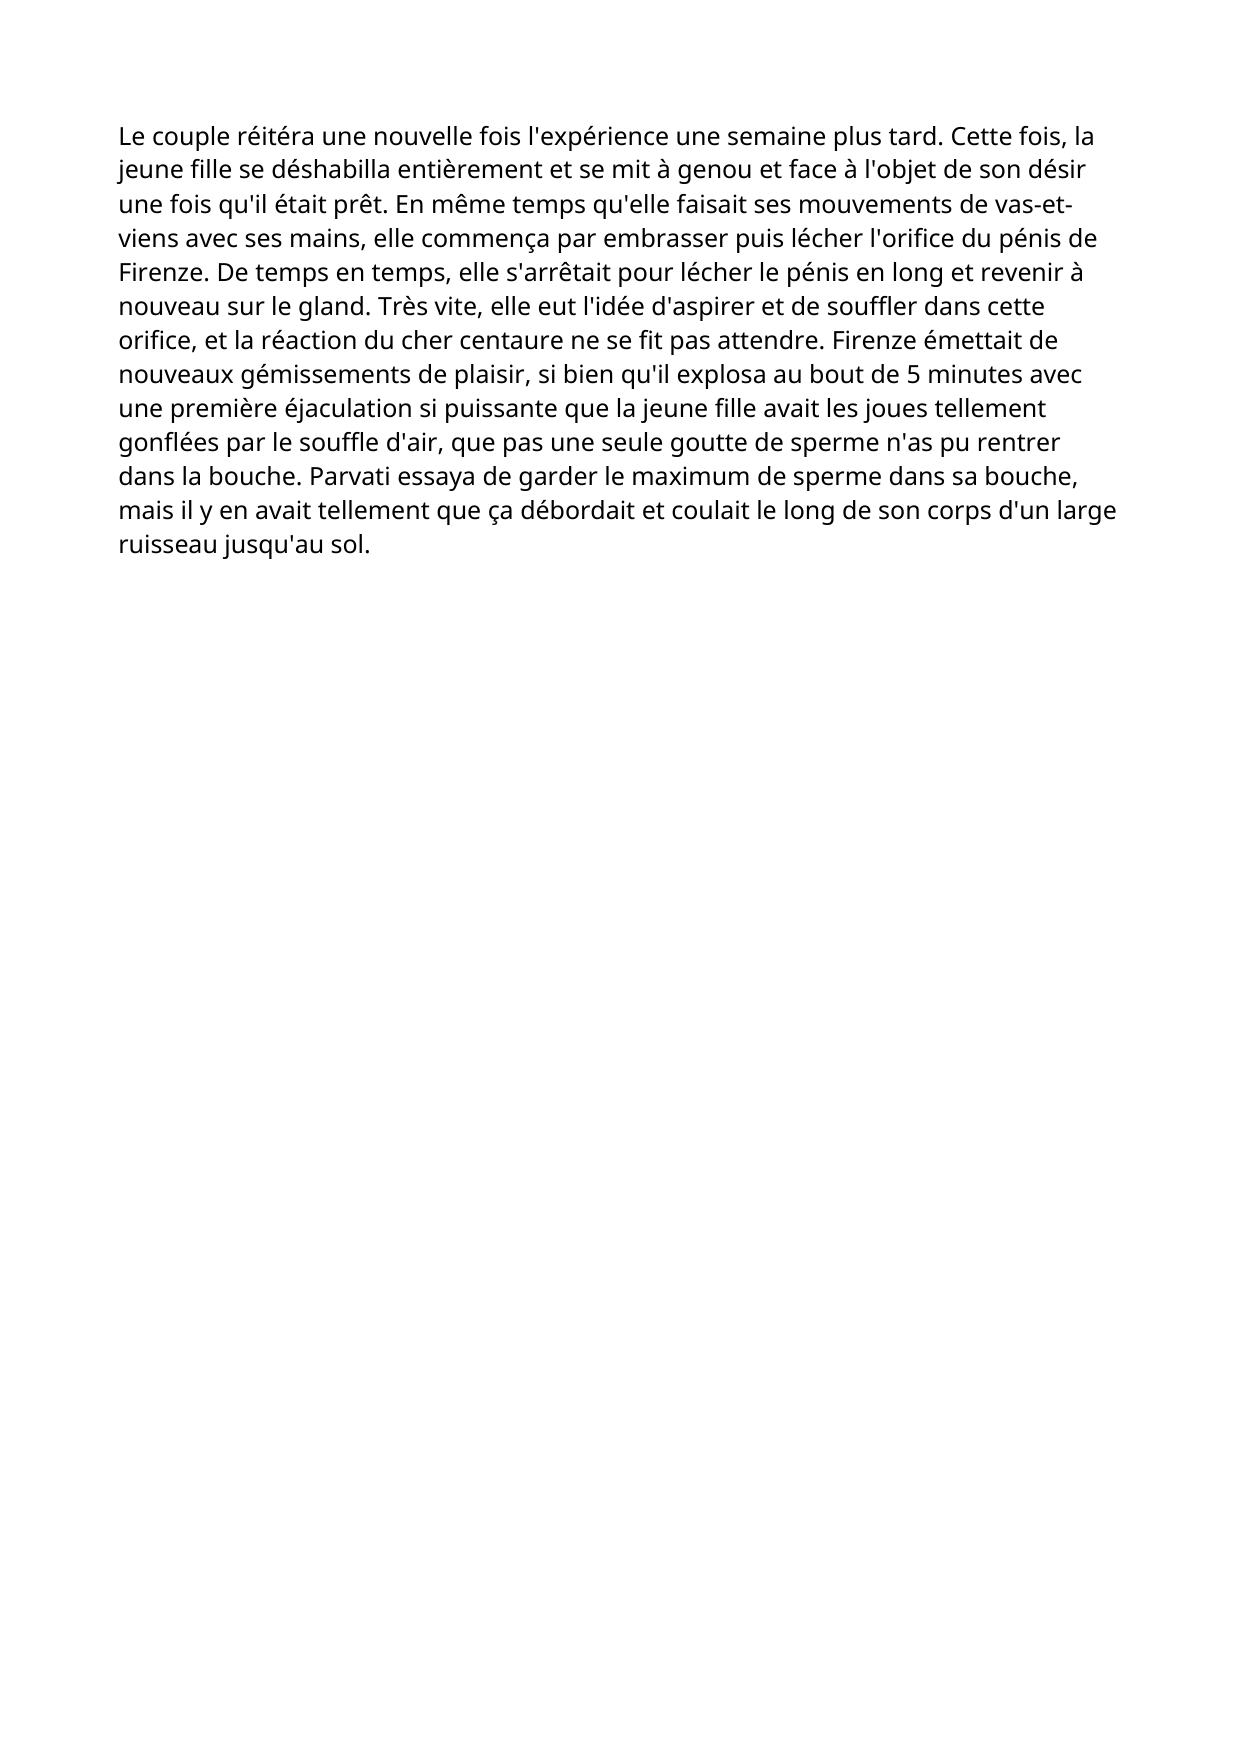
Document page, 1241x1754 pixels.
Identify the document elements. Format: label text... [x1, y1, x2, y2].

text Le couple réitéra une nouvelle fois l'expérience une semaine plus tard. Cette fois, la jeune fille se déshabilla entièrement et se mit à genou et face à l'objet de son désir une fois qu'il était prêt. En même temps qu'elle faisait ses mouvements de vas-et-viens avec ses mains, elle commença par embrasser puis lécher l'orifice du pénis de Firenze. De temps en temps, elle s'arrêtait pour lécher le pénis en long et revenir à nouveau sur le gland. Très vite, elle eut l'idée d'aspirer et de souffler dans cette orifice, et la réaction du cher centaure ne se fit pas attendre. Firenze émettait de nouveaux gémissements de plaisir, si bien qu'il explosa au bout de 5 minutes avec une première éjaculation si puissante que la jeune fille avait les joues tellement gonflées par le souffle d'air, que pas une seule goutte de sperme n'as pu rentrer dans la bouche. Parvati essaya de garder le maximum de sperme dans sa bouche, mais il y en avait tellement que ça débordait et coulait le long de son corps d'un large ruisseau jusqu'au sol. [118, 118, 1122, 561]
